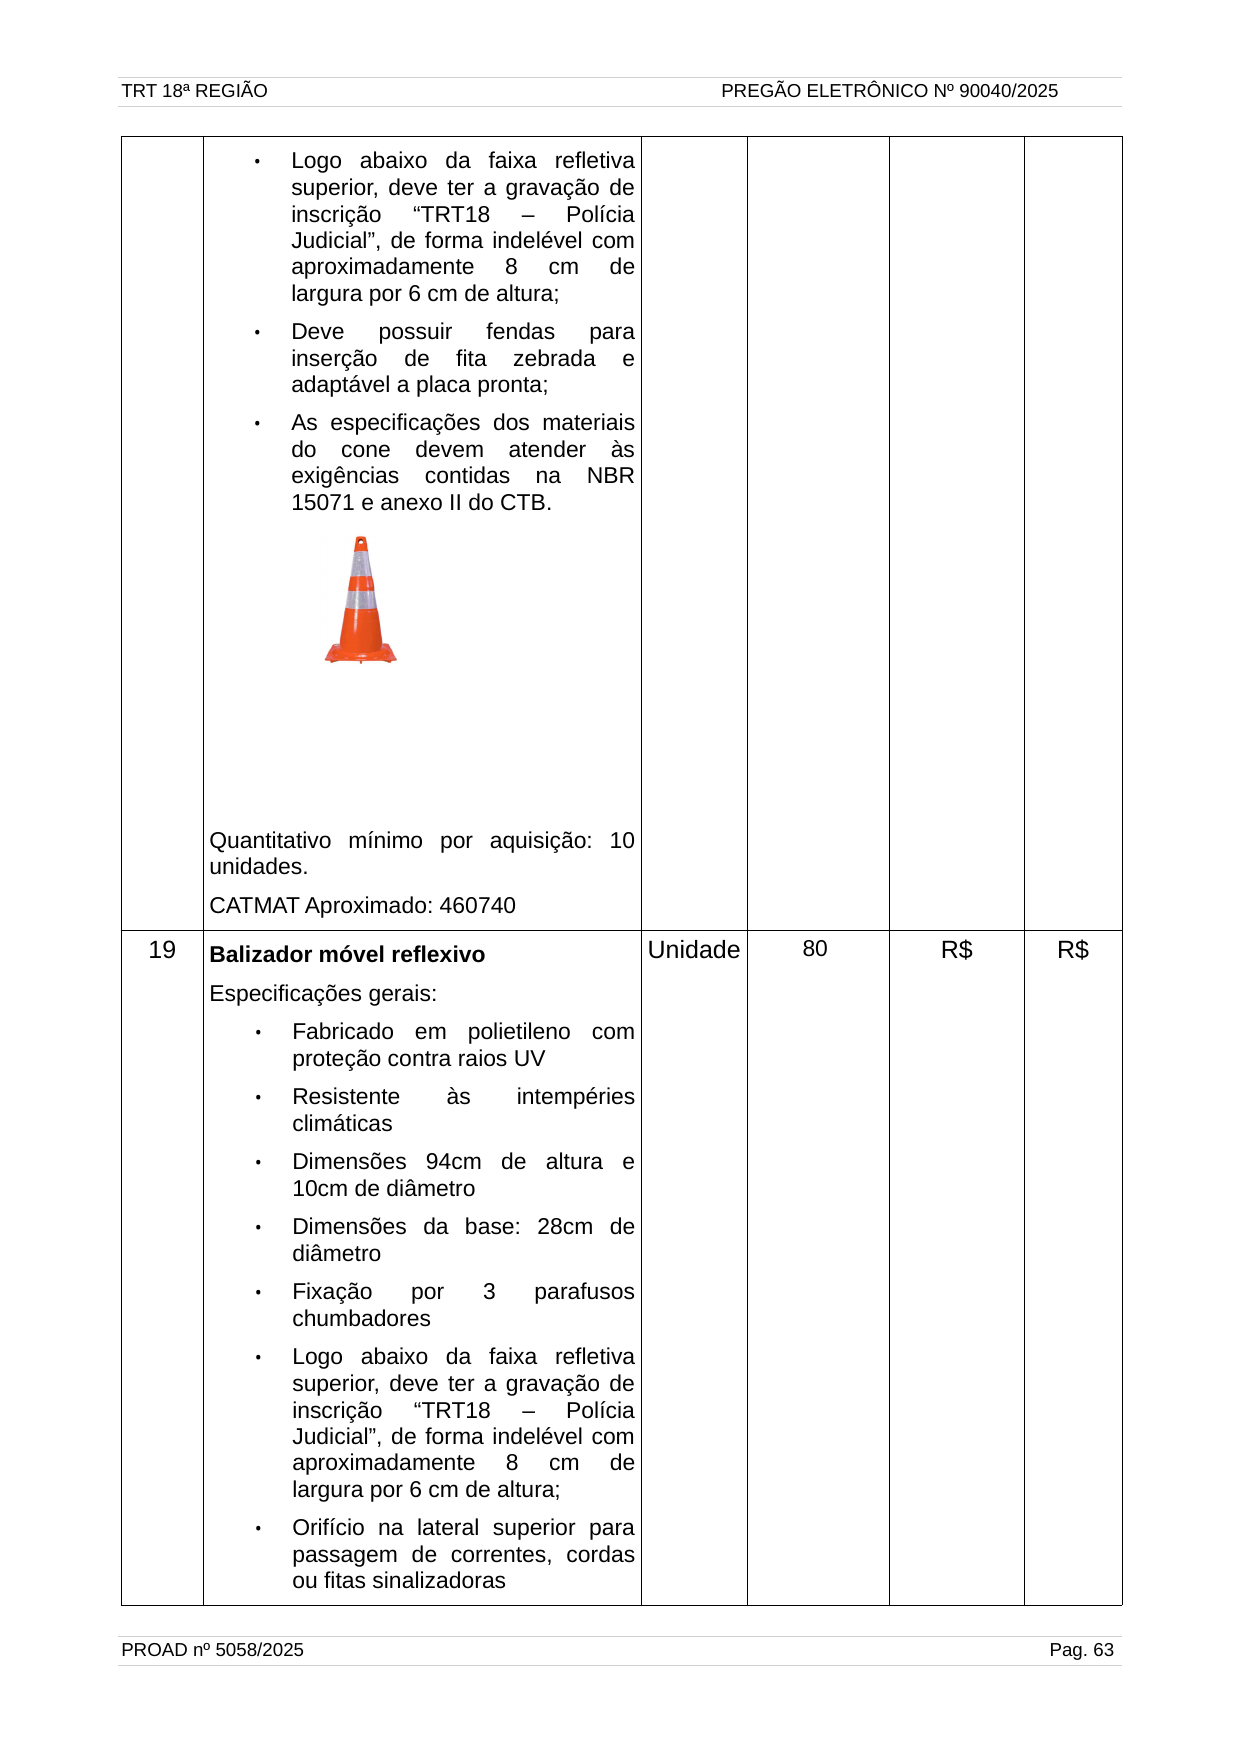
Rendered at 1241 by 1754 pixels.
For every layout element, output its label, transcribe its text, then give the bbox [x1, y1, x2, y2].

table_cell Unidade [642, 931, 747, 1605]
table_cell [1025, 137, 1122, 929]
table_cell Balizador móvel reflexivo Especificações gerais: Fabricado em polietileno com proteção contra raios UV Resistente às intempéries climáticas Dimensões 94cm de altura e 10cm de diâmetro Dimensões da base: 28cm de diâmetro Fixação por 3 parafusos chumbadores Logo abaixo da faixa refletiva superior, deve ter a gravação de inscrição “TRT18 – Polícia Judicial”, de forma indelével com aproximadamente 8 cm de largura por 6 cm de altura; Orifício na lateral superior para passagem de correntes, cordas ou fitas sinalizadoras Peso aproximado 2,5kg Efeito “João bobo” através do seu conjunto de elásticos existentes em sua base acoplável (o objeto que, por mais que se seja inclinado, volta a ficar na posição vertical). Quantitativo mínimo por aquisição: 10 unidades. CATMAT Aproximado: 609422 [204, 931, 641, 1605]
table_cell Cone sinalizador flexível Especificações gerais: Cone de sinalização fabricado em borracha (flexível), inquebrável, resistente às intempéries Base tipo pirâmide, 40cm x 40cm 75 cm de altura Faixa refletiva laranja e branco Deve possuir flexibilidade tal que, quando finalizada a aplicação de um esforço, volte à forma primitiva sem apresentar ruptura e deformações permanentes. A deformação elástica deve ser reversível e desaparecer quando a tensão for removida. Deve ser constituído de uma única peça. Deve ser predominantemente laranja, com duas faixas refletivas brancas, autoadesivas, flexíveis, mínima de 10 cm de largura cada. Logo abaixo da faixa refletiva superior, deve ter a gravação de inscrição “TRT18 – Polícia Judicial”, de forma indelével com aproximadamente 8 cm de largura por 6 cm de altura; Deve possuir fendas para inserção de fita zebrada e adaptável a placa pronta; As especificações dos materiais do cone devem atender às exigências contidas na NBR 15071 e anexo II do CTB. Quantitativo mínimo por aquisição: 10 unidades. CATMAT Aproximado: 460740 [204, 137, 641, 929]
table_cell 80 [748, 931, 889, 1605]
table_cell [748, 137, 889, 929]
table_cell R$ [890, 931, 1024, 1605]
table_cell 19 [122, 931, 203, 1605]
picture [315, 531, 399, 667]
table_cell [122, 137, 203, 929]
table_cell R$ [1025, 931, 1122, 1605]
table_cell [890, 137, 1024, 929]
table_cell [642, 137, 747, 929]
